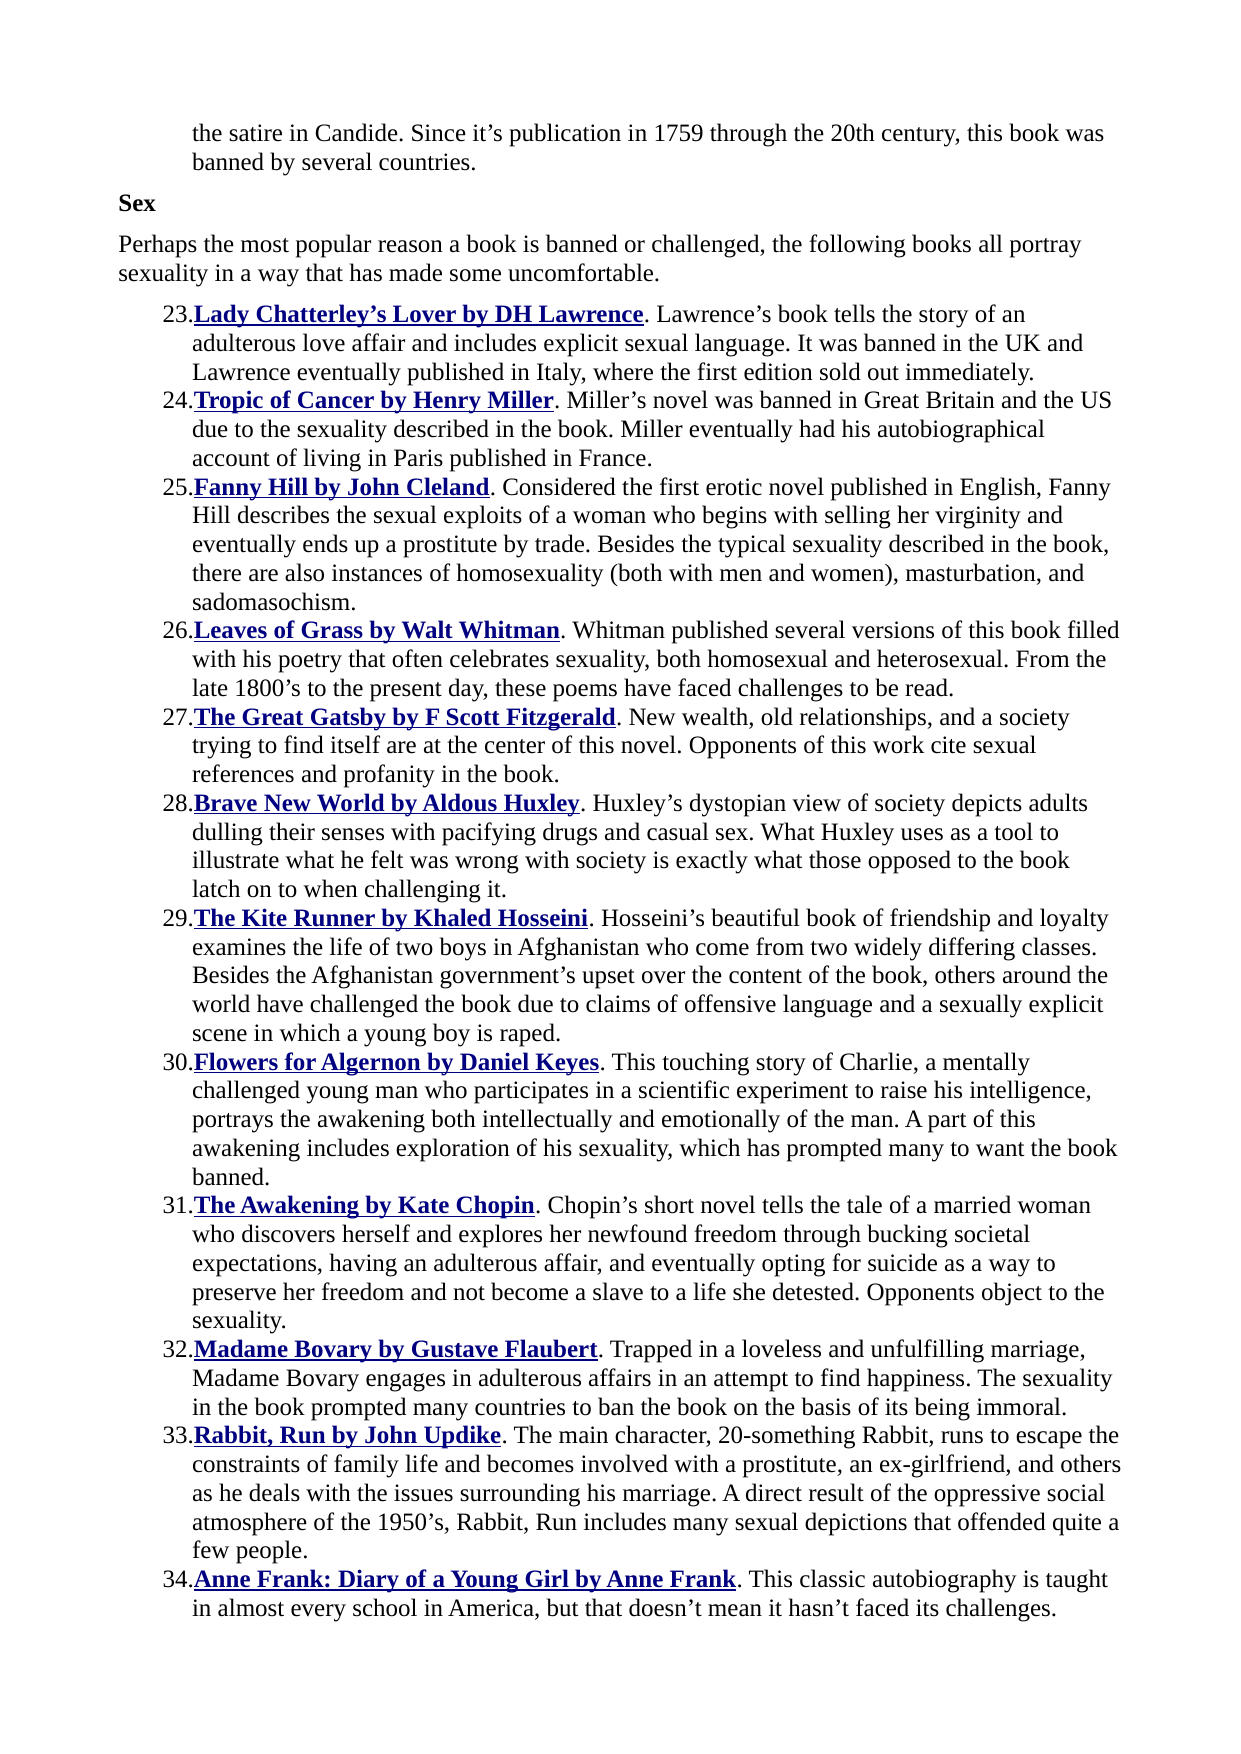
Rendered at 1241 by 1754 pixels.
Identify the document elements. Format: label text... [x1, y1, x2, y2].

list Madame Bovary by Gustave Flaubert. Trapped in a loveless and unfulfilling marriage, Madame Bovary engages in adulterous affairs in an attempt to find happiness. The sexuality in the book prompted many countries to ban the book on the basis of its being immoral. [162, 1334, 1122, 1421]
list Tropic of Cancer by Henry Miller. Miller’s novel was banned in Great Britain and the US due to the sexuality described in the book. Miller eventually had his autobiographical account of living in Paris published in France. [162, 386, 1122, 472]
list Rabbit, Run by John Updike. The main character, 20-something Rabbit, runs to escape the constraints of family life and becomes involved with a prostitute, an ex-girlfriend, and others as he deals with the issues surrounding his marriage. A direct result of the oppressive social atmosphere of the 1950’s, Rabbit, Run includes many sexual depictions that offended quite a few people. [162, 1421, 1122, 1564]
list Flowers for Algernon by Daniel Keyes. This touching story of Charlie, a mentally challenged young man who participates in a scientific experiment to raise his intelligence, portrays the awakening both intellectually and emotionally of the man. A part of this awakening includes exploration of his sexuality, which has prompted many to want the book banned. [162, 1047, 1122, 1191]
list Lady Chatterley’s Lover by DH Lawrence. Lawrence’s book tells the story of an adulterous love affair and includes explicit sexual language. It was banned in the UK and Lawrence eventually published in Italy, where the first edition sold out immediately. [162, 299, 1122, 386]
list The Great Gatsby by F Scott Fitzgerald. New wealth, old relationships, and a society trying to find itself are at the center of this novel. Opponents of this work cite sexual references and profanity in the book. [162, 702, 1122, 788]
list The Awakening by Kate Chopin. Chopin’s short novel tells the tale of a married woman who discovers herself and explores her newfound freedom through bucking societal expectations, having an adulterous affair, and eventually opting for suicide as a way to preserve her freedom and not become a slave to a life she detested. Opponents object to the sexuality. [162, 1191, 1122, 1334]
list Anne Frank: Diary of a Young Girl by Anne Frank. This classic autobiography is taught in almost every school in America, but that doesn’t mean it hasn’t faced its challenges. [162, 1564, 1122, 1622]
text Perhaps the most popular reason a book is banned or challenged, the following books all portray sexuality in a way that has made some uncomfortable. [118, 229, 1122, 287]
list Brave New World by Aldous Huxley. Huxley’s dystopian view of society depicts adults dulling their senses with pacifying drugs and casual sex. What Huxley uses as a tool to illustrate what he felt was wrong with society is exactly what those opposed to the book latch on to when challenging it. [162, 788, 1122, 903]
list The Kite Runner by Khaled Hosseini. Hosseini’s beautiful book of friendship and loyalty examines the life of two boys in Afghanistan who come from two widely differing classes. Besides the Afghanistan government’s upset over the content of the book, others around the world have challenged the book due to claims of offensive language and a sexually explicit scene in which a young boy is raped. [162, 903, 1122, 1047]
text Sex [118, 188, 1122, 217]
list Leaves of Grass by Walt Whitman. Whitman published several versions of this book filled with his poetry that often celebrates sexuality, both homosexual and heterosexual. From the late 1800’s to the present day, these poems have faced challenges to be read. [162, 616, 1122, 702]
list the satire in Candide. Since it’s publication in 1759 through the 20th century, this book was banned by several countries. [162, 118, 1122, 176]
list Fanny Hill by John Cleland. Considered the first erotic novel published in English, Fanny Hill describes the sexual exploits of a woman who begins with selling her virginity and eventually ends up a prostitute by trade. Besides the typical sexuality described in the book, there are also instances of homosexuality (both with men and women), masturbation, and sadomasochism. [162, 472, 1122, 616]
